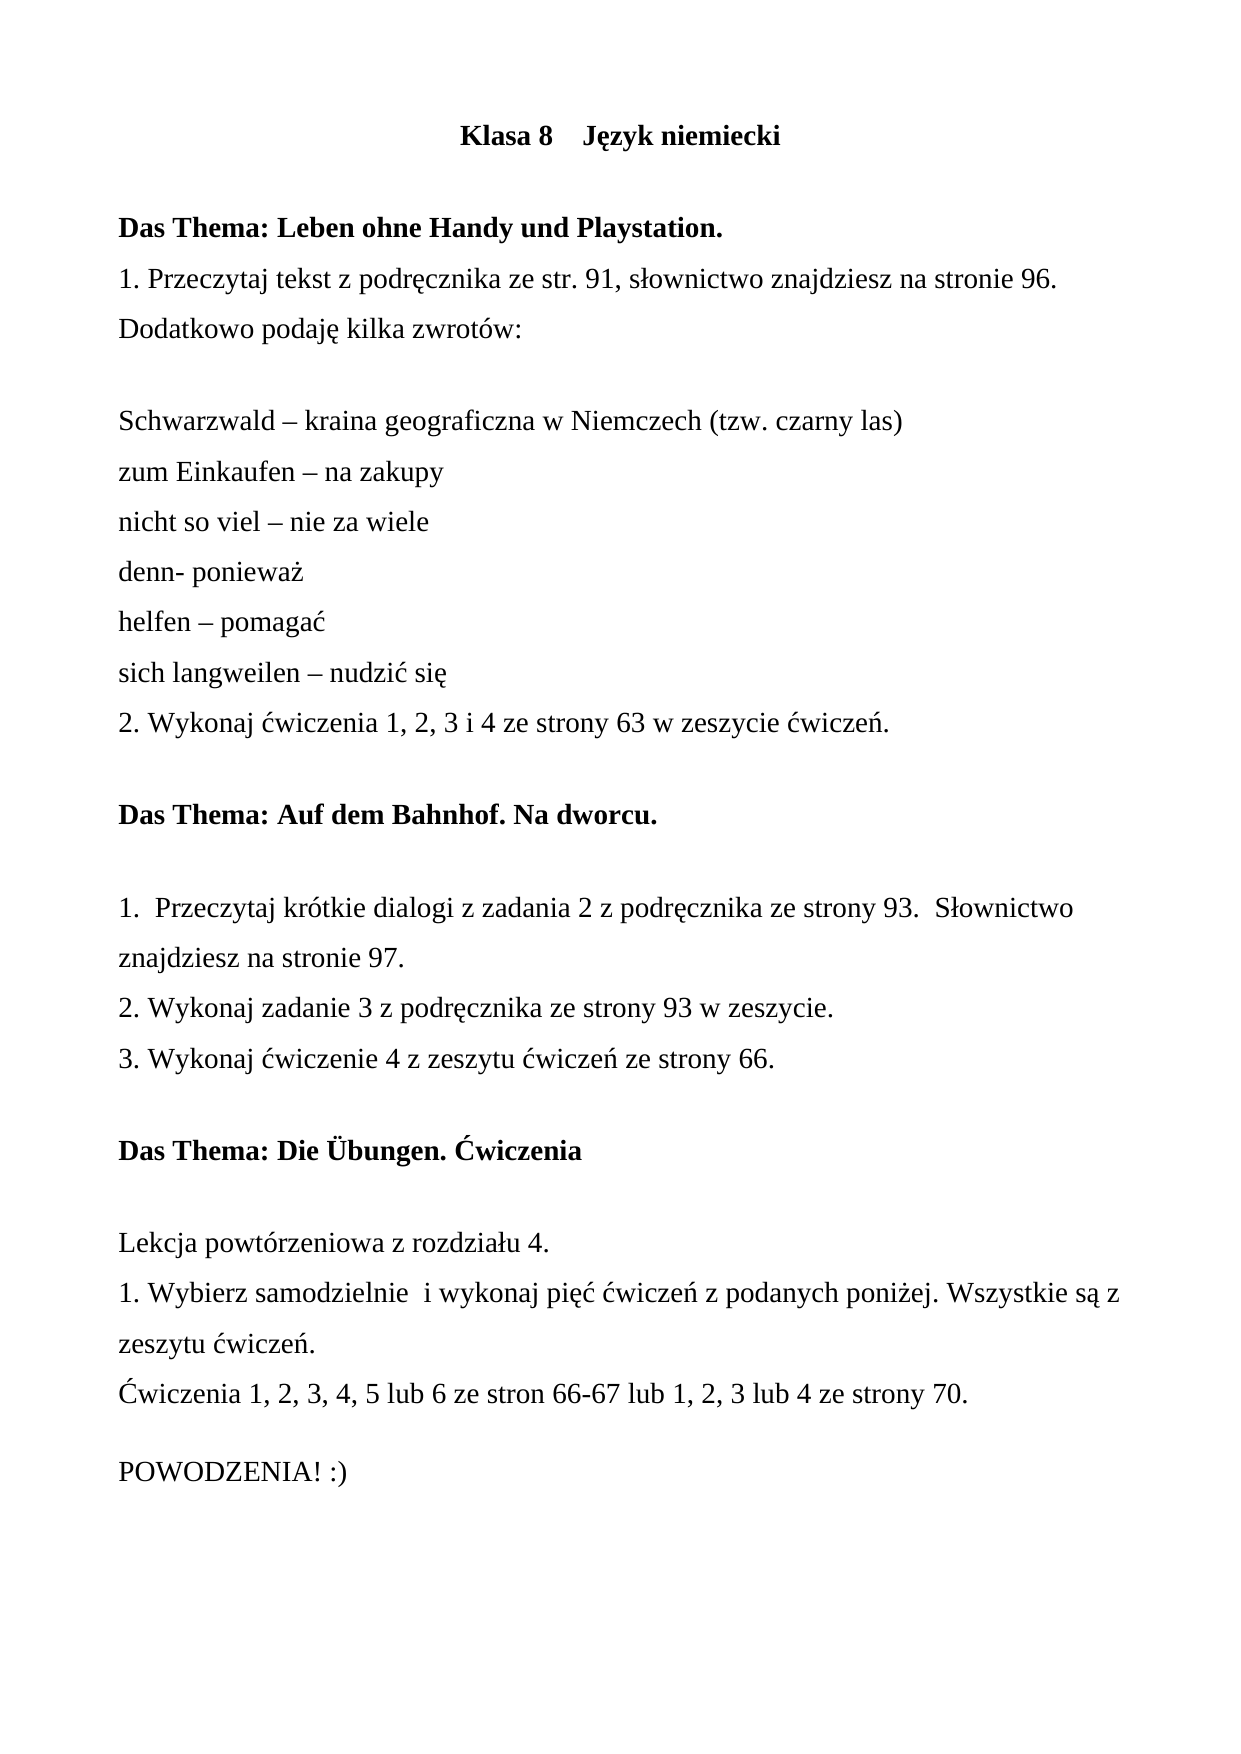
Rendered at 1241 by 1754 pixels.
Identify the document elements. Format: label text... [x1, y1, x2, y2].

text zum Einkaufen – na zakupy [118, 454, 1122, 487]
text Das Thema: Auf dem Bahnhof. Na dworcu. [118, 797, 1122, 831]
text 1. Przeczytaj krótkie dialogi z zadania 2 z podręcznika ze strony 93. Słownictwo znajdziesz na stronie 97. [118, 890, 1122, 974]
text 2. Wykonaj zadanie 3 z podręcznika ze strony 93 w zeszycie. [118, 990, 1122, 1024]
text Schwarzwald – kraina geograficzna w Niemczech (tzw. czarny las) [118, 403, 1122, 437]
text 3. Wykonaj ćwiczenie 4 z zeszytu ćwiczeń ze strony 66. [118, 1041, 1122, 1074]
text Lekcja powtórzeniowa z rozdziału 4. [118, 1225, 1122, 1259]
text Ćwiczenia 1, 2, 3, 4, 5 lub 6 ze stron 66-67 lub 1, 2, 3 lub 4 ze strony 70. [118, 1376, 1122, 1410]
text sich langweilen – nudzić się [118, 655, 1122, 688]
text 1. Przeczytaj tekst z podręcznika ze str. 91, słownictwo znajdziesz na stronie 96. Dodatkowo podaję kilka zwrotów: [118, 261, 1122, 344]
text denn- ponieważ [118, 554, 1122, 588]
text Das Thema: Die Übungen. Ćwiczenia [118, 1133, 1122, 1167]
text Klasa 8 Język niemiecki [118, 118, 1122, 152]
text nicht so viel – nie za wiele [118, 504, 1122, 537]
text 2. Wykonaj ćwiczenia 1, 2, 3 i 4 ze strony 63 w zeszycie ćwiczeń. [118, 705, 1122, 739]
text 1. Wybierz samodzielnie i wykonaj pięć ćwiczeń z podanych poniżej. Wszystkie są z zeszytu ćwiczeń. [118, 1276, 1122, 1359]
text helfen – pomagać [118, 604, 1122, 638]
text POWODZENIA! :) [118, 1454, 1122, 1488]
text Das Thema: Leben ohne Handy und Playstation. [118, 210, 1122, 244]
